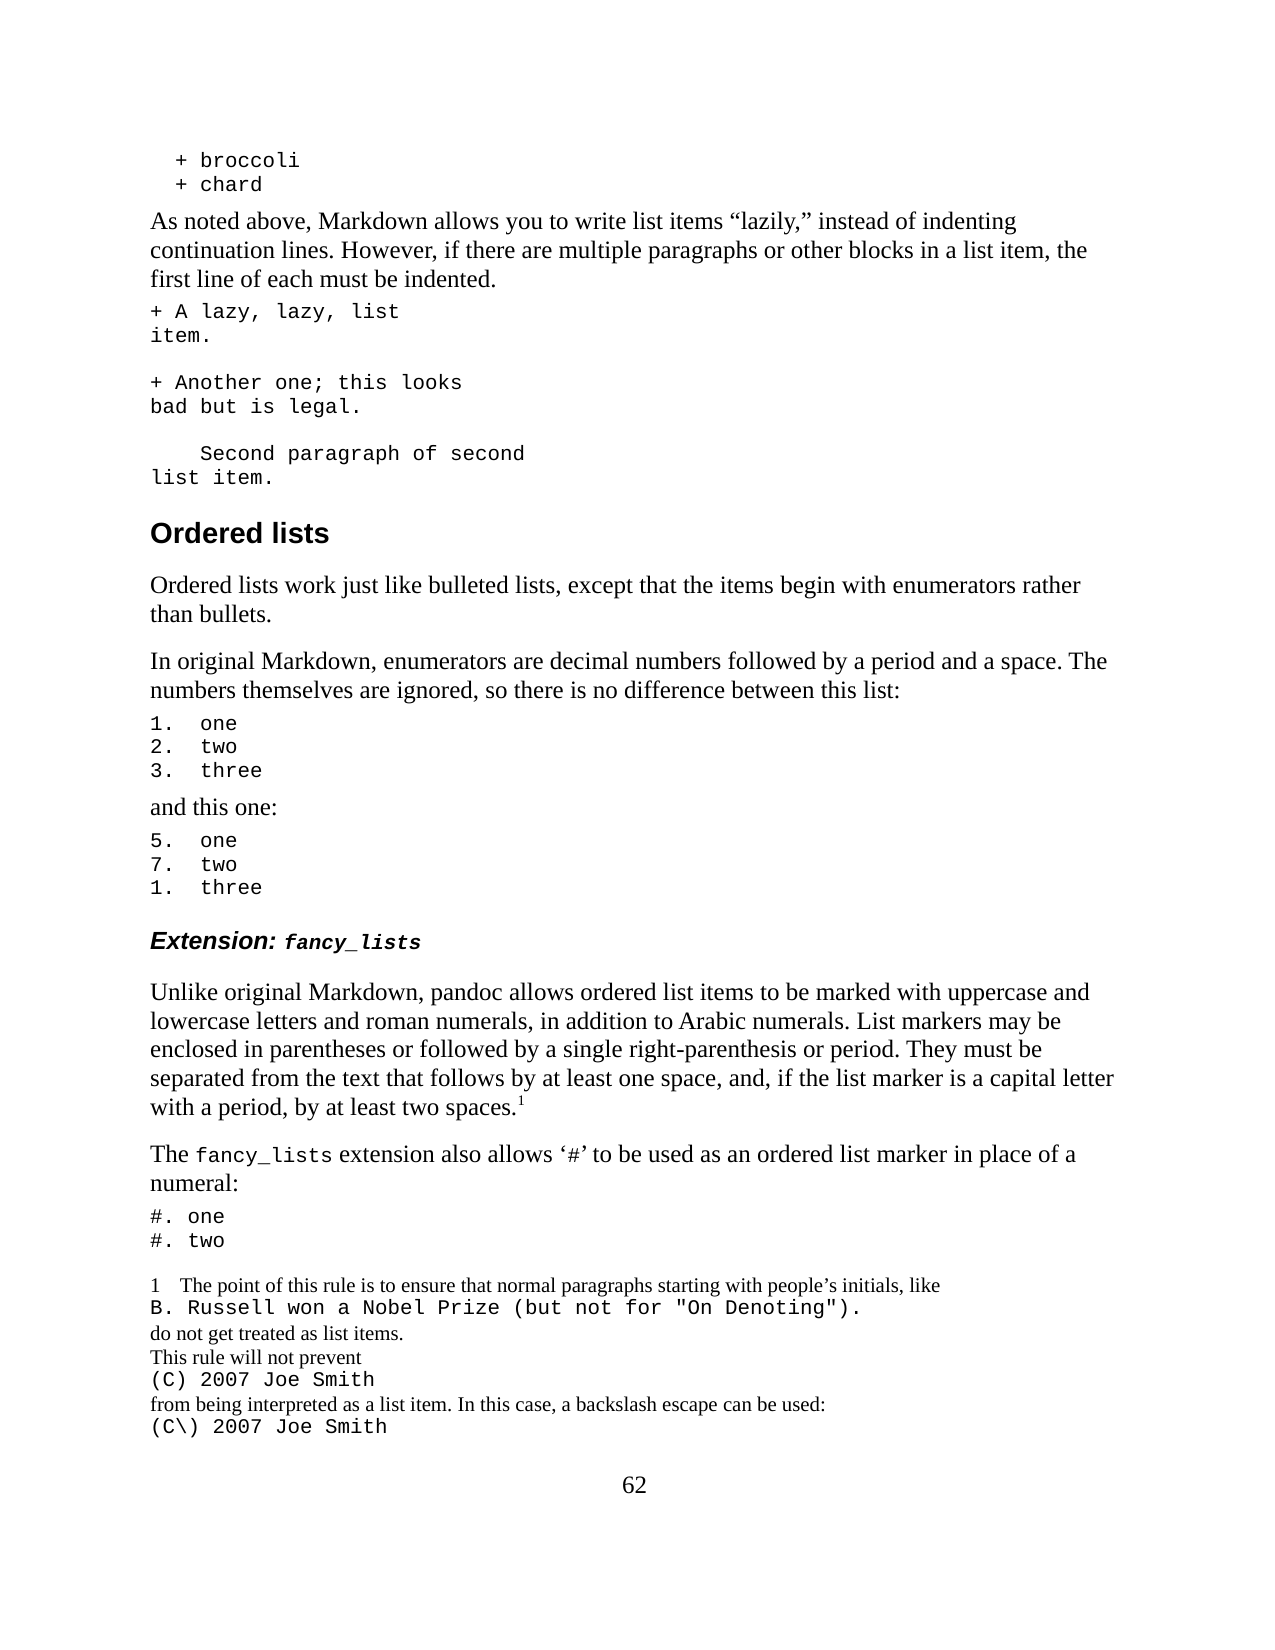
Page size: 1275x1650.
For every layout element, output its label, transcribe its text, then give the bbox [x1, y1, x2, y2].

text do not get treated as list items. [150, 1321, 1125, 1344]
text + chard [150, 174, 1125, 197]
text #. one [150, 1206, 1125, 1230]
subtitle Extension: fancy_lists [150, 926, 1125, 956]
text 1. three [150, 877, 1125, 901]
text In original Markdown, enumerators are decimal numbers followed by a period and a space. The numbers themselves are ignored, so there is no difference between this list: [150, 646, 1125, 703]
text The fancy_lists extension also allows ‘#’ to be used as an ordered list marker in place of a numeral: [150, 1139, 1125, 1197]
text Unlike original Markdown, pandoc allows ordered list items to be marked with uppercase and lowercase letters and roman numerals, in addition to Arabic numerals. List markers may be enclosed in parentheses or followed by a single right-parenthesis or period. They must be separated from the text that follows by at least one space, and, if the list marker is a capital letter with a period, by at least two spaces. [150, 977, 1125, 1121]
text As noted above, Markdown allows you to write list items “lazily,” instead of indenting continuation lines. However, if there are multiple paragraphs or other blocks in a list item, the first line of each must be indented. [150, 206, 1125, 292]
text bad but is legal. [150, 396, 1125, 420]
text list item. [150, 467, 1125, 491]
text item. [150, 325, 1125, 349]
text 7. two [150, 854, 1125, 877]
subtitle Ordered lists [150, 516, 1125, 549]
text 5. one [150, 830, 1125, 854]
text and this one: [150, 792, 1125, 821]
text 1. one [150, 712, 1125, 736]
text (C) 2007 Joe Smith [150, 1369, 1125, 1392]
text 2. two [150, 736, 1125, 760]
text + broccoli [150, 150, 1125, 174]
text The point of this rule is to ensure that normal paragraphs starting with people’s initials, like [150, 1273, 1125, 1297]
text Second paragraph of second [150, 443, 1125, 467]
text 3. three [150, 760, 1125, 783]
text This rule will not prevent [150, 1344, 1125, 1369]
text (C\) 2007 Joe Smith [150, 1416, 1125, 1440]
text + Another one; this looks [150, 372, 1125, 396]
text + A lazy, lazy, list [150, 301, 1125, 325]
text #. two [150, 1230, 1125, 1253]
text B. Russell won a Nobel Prize (but not for "On Denoting"). [150, 1297, 1125, 1321]
text Ordered lists work just like bulleted lists, except that the items begin with enumerators rather than bullets. [150, 571, 1125, 628]
text from being interpreted as a list item. In this case, a backslash escape can be used: [150, 1392, 1125, 1416]
